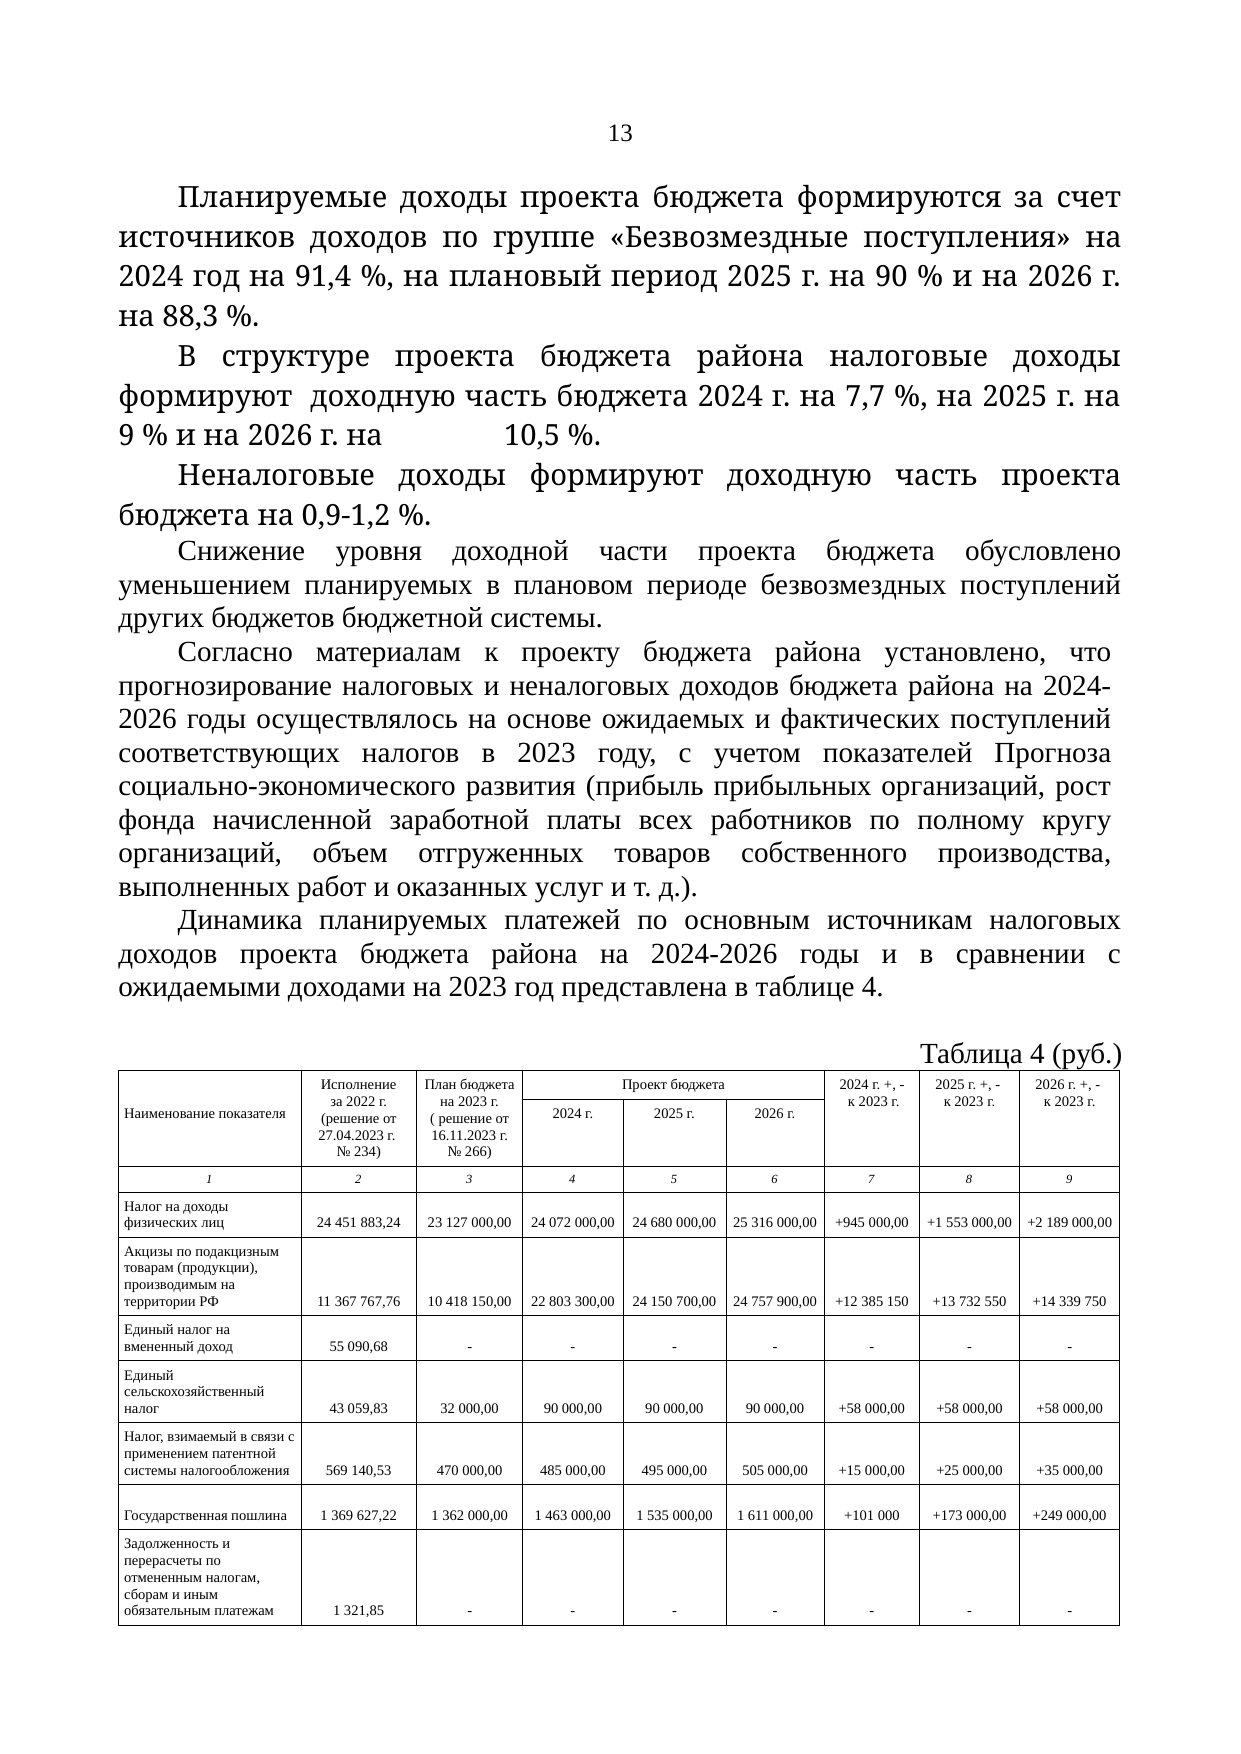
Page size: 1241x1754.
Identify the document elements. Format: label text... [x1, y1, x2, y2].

table_cell 24 757 900,00 [727, 1238, 824, 1315]
table_cell 2024 г. [523, 1100, 623, 1166]
table_cell Задолженность и перерасчеты по отмененным налогам, сборам и иным обязательным платежам [119, 1530, 301, 1625]
table_cell 5 [624, 1167, 726, 1192]
table_cell +12 385 150 [825, 1238, 919, 1315]
table_header 2025 г. +, - к 2023 г. [920, 1071, 1019, 1166]
table_cell +58 000,00 [920, 1361, 1019, 1422]
table_cell 1 321,85 [302, 1530, 416, 1625]
table_cell +58 000,00 [825, 1361, 919, 1422]
table_cell +945 000,00 [825, 1193, 919, 1237]
table_cell Налог, взимаемый в связи с применением патентной системы налогообложения [119, 1423, 301, 1484]
table_cell 505 000,00 [727, 1423, 824, 1484]
table_cell +15 000,00 [825, 1423, 919, 1484]
text В структуре проекта бюджета района налоговые доходы формируют доходную часть бюджета 2024 г. на 7,7 %, на 2025 г. на 9 % и на 2026 г. на 10,5 %. [118, 335, 1122, 454]
table_cell 3 [417, 1167, 522, 1192]
table_cell +249 000,00 [1020, 1485, 1119, 1529]
table_cell +173 000,00 [920, 1485, 1019, 1529]
table_cell 470 000,00 [417, 1423, 522, 1484]
table_cell - [1020, 1530, 1119, 1625]
table_header Проект бюджета [523, 1071, 824, 1098]
text Неналоговые доходы формируют доходную часть проекта бюджета на 0,9-1,2 %. [118, 454, 1122, 533]
table_header Исполнение за 2022 г. (решение от 27.04.2023 г. № 234) [302, 1071, 416, 1166]
table_cell - [624, 1530, 726, 1625]
table_cell 6 [727, 1167, 824, 1192]
table_header План бюджета на 2023 г. ( решение от 16.11.2023 г. № 266) [417, 1071, 522, 1166]
table_header 2024 г. +, - к 2023 г. [825, 1071, 919, 1166]
table_cell 569 140,53 [302, 1423, 416, 1484]
table_cell 24 680 000,00 [624, 1193, 726, 1237]
table_cell 22 803 300,00 [523, 1238, 623, 1315]
table_cell 1 369 627,22 [302, 1485, 416, 1529]
table_cell 24 451 883,24 [302, 1193, 416, 1237]
table_cell 32 000,00 [417, 1361, 522, 1422]
table_cell 2 [302, 1167, 416, 1192]
table_cell - [920, 1316, 1019, 1360]
table_cell - [523, 1530, 623, 1625]
table_cell 11 367 767,76 [302, 1238, 416, 1315]
table_cell - [825, 1530, 919, 1625]
table_cell 25 316 000,00 [727, 1193, 824, 1237]
table_cell - [727, 1530, 824, 1625]
table_cell - [727, 1316, 824, 1360]
table_cell 10 418 150,00 [417, 1238, 522, 1315]
text Таблица 4 (руб.) [118, 1037, 1122, 1070]
table_header 2026 г. +, - к 2023 г. [1020, 1071, 1119, 1166]
table_cell - [1020, 1316, 1119, 1360]
table_cell 23 127 000,00 [417, 1193, 522, 1237]
table_cell 90 000,00 [727, 1361, 824, 1422]
table_cell 90 000,00 [523, 1361, 623, 1422]
table_cell - [624, 1316, 726, 1360]
table_cell 7 [825, 1167, 919, 1192]
table_cell - [523, 1316, 623, 1360]
table_cell Государственная пошлина [119, 1485, 301, 1529]
table_cell Единый сельскохозяйственный налог [119, 1361, 301, 1422]
table_cell +35 000,00 [1020, 1423, 1119, 1484]
table_cell 90 000,00 [624, 1361, 726, 1422]
table_cell 495 000,00 [624, 1423, 726, 1484]
table_cell 9 [1020, 1167, 1119, 1192]
table_cell 2025 г. [624, 1100, 726, 1166]
table_cell 8 [920, 1167, 1019, 1192]
table_cell +101 000 [825, 1485, 919, 1529]
text Динамика планируемых платежей по основным источникам налоговых доходов проекта бюджета района на 2024-2026 годы и в сравнении с ожидаемыми доходами на 2023 год представлена в таблице 4. [118, 902, 1122, 1003]
table_cell - [920, 1530, 1019, 1625]
table_cell 2026 г. [727, 1100, 824, 1166]
table_cell +1 553 000,00 [920, 1193, 1019, 1237]
table_cell 1 463 000,00 [523, 1485, 623, 1529]
text Планируемые доходы проекта бюджета формируются за счет источников доходов по группе «Безвозмездные поступления» на 2024 год на 91,4 %, на плановый период 2025 г. на 90 % и на 2026 г. на 88,3 %. [118, 176, 1122, 335]
table_cell +13 732 550 [920, 1238, 1019, 1315]
table_cell 24 150 700,00 [624, 1238, 726, 1315]
table_cell - [825, 1316, 919, 1360]
text Согласно материалам к проекту бюджета района установлено, что прогнозирование налоговых и неналоговых доходов бюджета района на 2024-2026 годы осуществлялось на основе ожидаемых и фактических поступлений соответствующих налогов в 2023 году, с учетом показателей Прогноза социально-экономического развития (прибыль прибыльных организаций, рост фонда начисленной заработной платы всех работников по полному кругу организаций, объем отгруженных товаров собственного производства, выполненных работ и оказанных услуг и т. д.). [118, 634, 1112, 902]
table_cell +2 189 000,00 [1020, 1193, 1119, 1237]
table_cell - [417, 1530, 522, 1625]
table_cell - [417, 1316, 522, 1360]
table_cell Единый налог на вмененный доход [119, 1316, 301, 1360]
table_cell 1 535 000,00 [624, 1485, 726, 1529]
table_cell +25 000,00 [920, 1423, 1019, 1484]
table_cell Акцизы по подакцизным товарам (продукции), производимым на территории РФ [119, 1238, 301, 1315]
table_cell 1 [119, 1167, 301, 1192]
table_cell 485 000,00 [523, 1423, 623, 1484]
table_cell 43 059,83 [302, 1361, 416, 1422]
table_cell 1 362 000,00 [417, 1485, 522, 1529]
table_header Наименование показателя [119, 1071, 301, 1166]
table_cell 1 611 000,00 [727, 1485, 824, 1529]
text Снижение уровня доходной части проекта бюджета обусловлено уменьшением планируемых в плановом периоде безвозмездных поступлений других бюджетов бюджетной системы. [118, 533, 1122, 634]
table_cell 4 [523, 1167, 623, 1192]
table_cell 24 072 000,00 [523, 1193, 623, 1237]
table_cell +14 339 750 [1020, 1238, 1119, 1315]
table_cell 55 090,68 [302, 1316, 416, 1360]
table_cell Налог на доходы физических лиц [119, 1193, 301, 1237]
table_cell +58 000,00 [1020, 1361, 1119, 1422]
